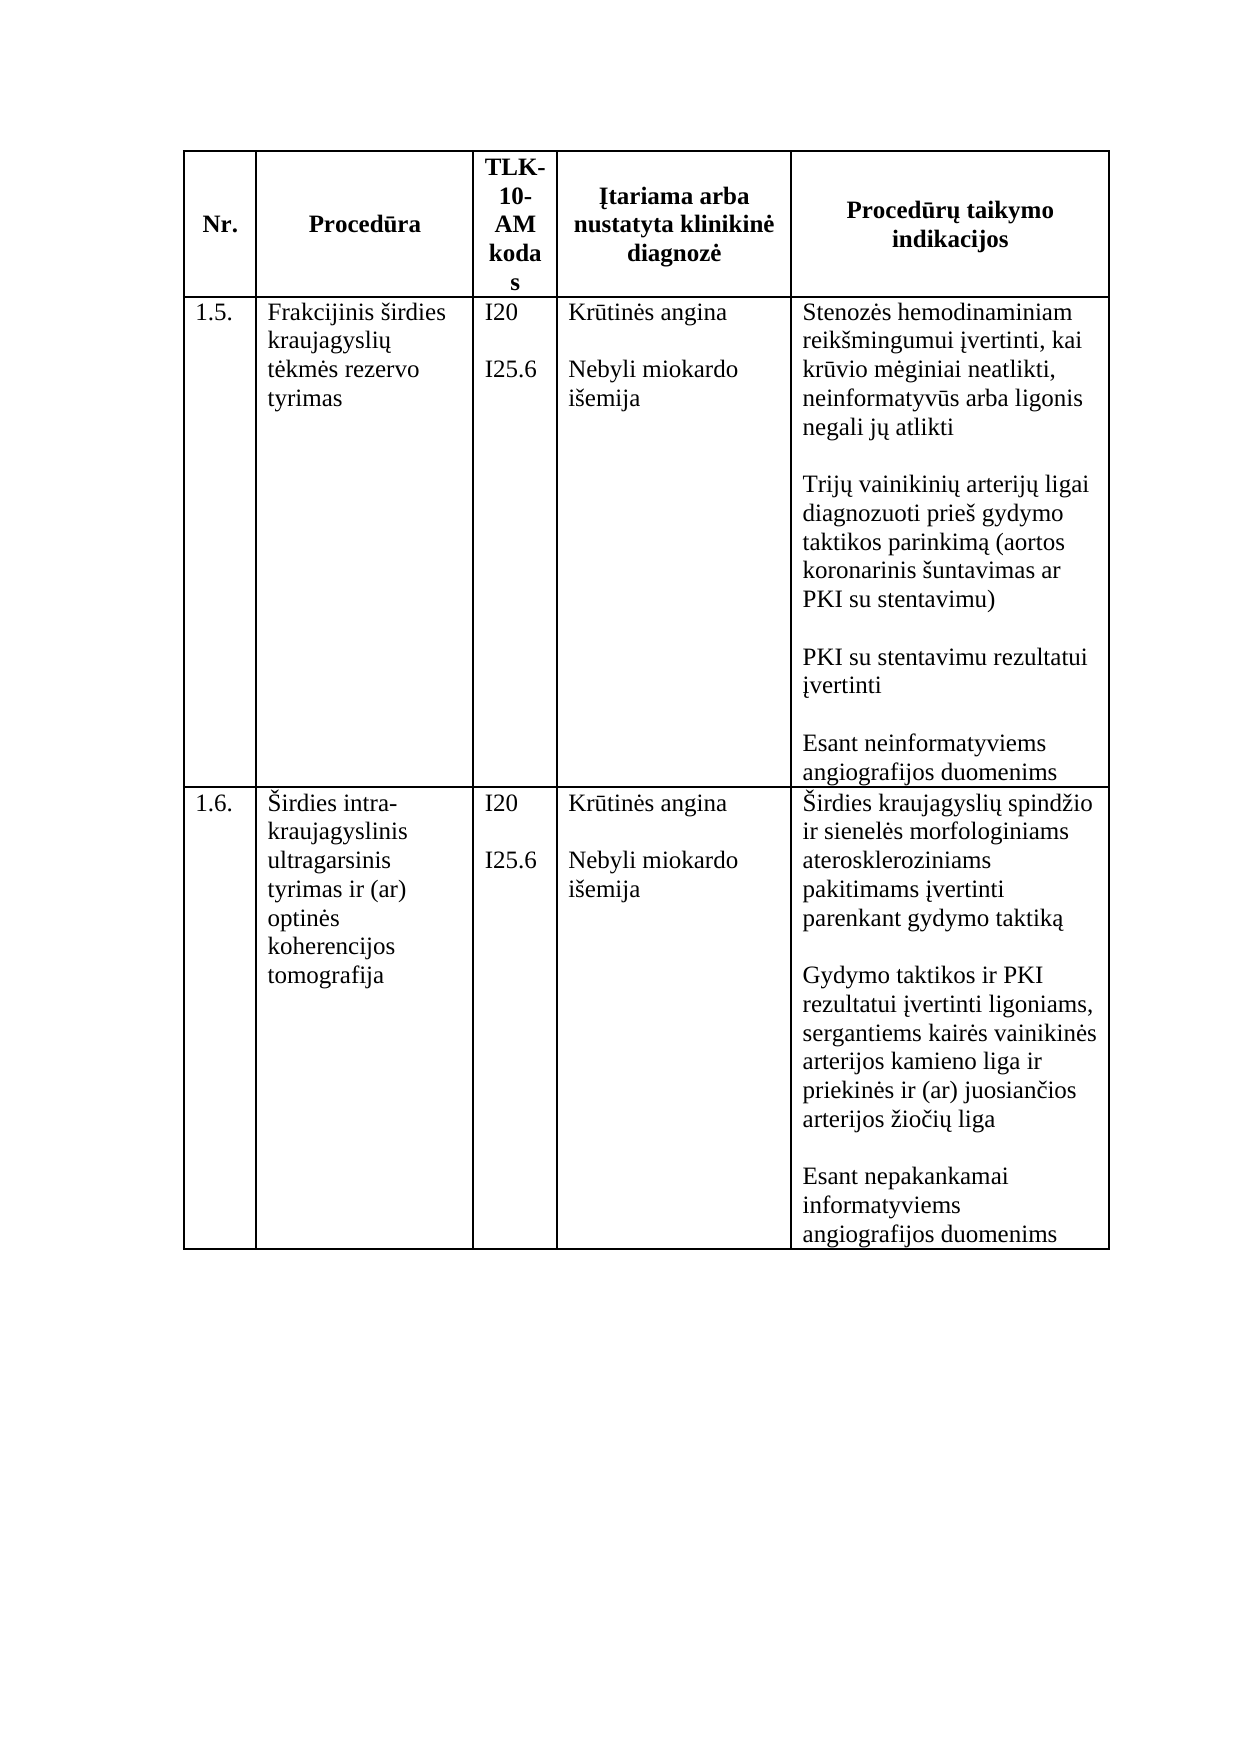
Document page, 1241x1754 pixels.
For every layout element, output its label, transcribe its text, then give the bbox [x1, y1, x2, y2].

table_header Įtariama arba nustatyta klinikinė diagnozė [558, 152, 790, 296]
table_cell Krūtinės angina Nebyli miokardo išemija [558, 298, 790, 786]
table_cell I20 I25.6 [474, 788, 556, 1248]
table_cell I20 I25.6 [474, 298, 556, 786]
table_cell Krūtinės angina Nebyli miokardo išemija [558, 788, 790, 1248]
table_cell 1.6. [185, 788, 255, 1248]
table_header Nr. [185, 152, 255, 296]
table_cell Stenozės hemodinaminiam reikšmingumui įvertinti, kai krūvio mėginiai neatlikti, neinformatyvūs arba ligonis negali jų atlikti Trijų vainikinių arterijų ligai diagnozuoti prieš gydymo taktikos parinkimą (aortos koronarinis šuntavimas ar PKI su stentavimu) PKI su stentavimu rezultatui įvertinti Esant neinformatyviems angiografijos duomenims [792, 298, 1108, 786]
table_cell 1.5. [185, 298, 255, 786]
table_header Procedūra [257, 152, 472, 296]
table_header TLK-10-AM kodas [474, 152, 556, 296]
table_cell Frakcijinis širdies kraujagyslių tėkmės rezervo tyrimas [257, 298, 472, 786]
table_cell Širdies kraujagyslių spindžio ir sienelės morfologiniams ateroskleroziniams pakitimams įvertinti parenkant gydymo taktiką Gydymo taktikos ir PKI rezultatui įvertinti ligoniams, sergantiems kairės vainikinės arterijos kamieno liga ir priekinės ir (ar) juosiančios arterijos žiočių liga Esant nepakankamai informatyviems angiografijos duomenims [792, 788, 1108, 1248]
table_header Procedūrų taikymo indikacijos [792, 152, 1108, 296]
table_cell Širdies intra-kraujagyslinis ultragarsinis tyrimas ir (ar) optinės koherencijos tomografija [257, 788, 472, 1248]
